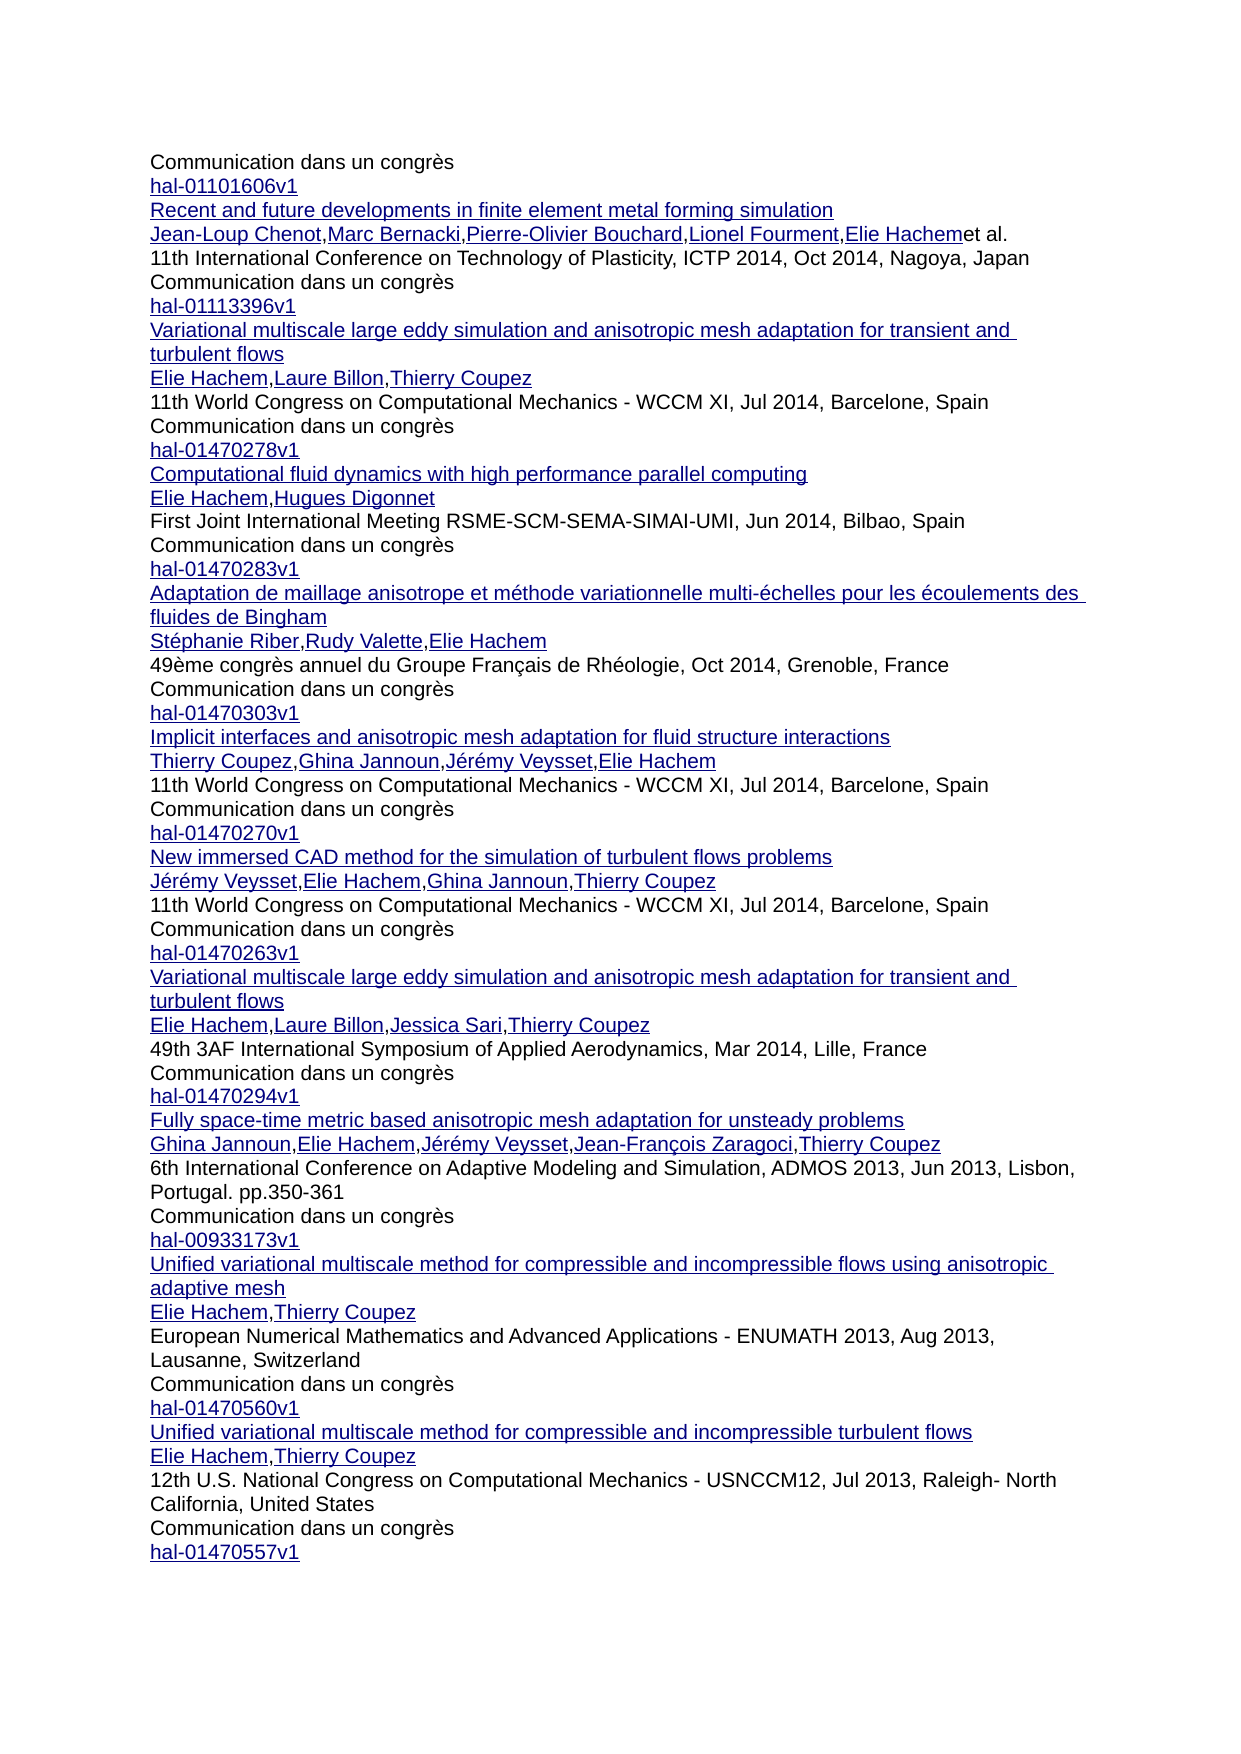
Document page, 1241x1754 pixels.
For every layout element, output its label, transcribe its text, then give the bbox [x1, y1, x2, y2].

table_cell Recent and future developments in finite element metal forming simulation Jean-Loup Chenot,Marc Bernacki,Pierre-Olivier Bouchard,Lionel Fourment,Elie Hachemet al. 11th International Conference on Technology of Plasticity, ICTP 2014, Oct 2014, Nagoya, Japan Communication dans un congrès hal-01113396v1 [150, 198, 1090, 318]
table_cell Implicit interfaces and anisotropic mesh adaptation for fluid structure interactions Thierry Coupez,Ghina Jannoun,Jérémy Veysset,Elie Hachem 11th World Congress on Computational Mechanics - WCCM XI, Jul 2014, Barcelone, Spain Communication dans un congrès hal-01470270v1 [150, 725, 1090, 845]
table_cell Unified variational multiscale method for compressible and incompressible flows using anisotropic adaptive mesh Elie Hachem,Thierry Coupez European Numerical Mathematics and Advanced Applications - ENUMATH 2013, Aug 2013, Lausanne, Switzerland Communication dans un congrès hal-01470560v1 [150, 1252, 1090, 1420]
table_cell Fully space-time metric based anisotropic mesh adaptation for unsteady problems Ghina Jannoun,Elie Hachem,Jérémy Veysset,Jean-François Zaragoci,Thierry Coupez 6th International Conference on Adaptive Modeling and Simulation, ADMOS 2013, Jun 2013, Lisbon, Portugal. pp.350-361 Communication dans un congrès hal-00933173v1 [150, 1108, 1090, 1252]
table_cell Adaptation de maillage anisotrope et méthode variationnelle multi-échelles pour les écoulements des fluides de Bingham Stéphanie Riber,Rudy Valette,Elie Hachem 49ème congrès annuel du Groupe Français de Rhéologie, Oct 2014, Grenoble, France Communication dans un congrès hal-01470303v1 [150, 581, 1090, 725]
table_cell Variational multiscale large eddy simulation and anisotropic mesh adaptation for transient and turbulent flows Elie Hachem,Laure Billon,Thierry Coupez 11th World Congress on Computational Mechanics - WCCM XI, Jul 2014, Barcelone, Spain Communication dans un congrès hal-01470278v1 [150, 318, 1090, 461]
table_cell New immersed CAD method for the simulation of turbulent flows problems Jérémy Veysset,Elie Hachem,Ghina Jannoun,Thierry Coupez 11th World Congress on Computational Mechanics - WCCM XI, Jul 2014, Barcelone, Spain Communication dans un congrès hal-01470263v1 [150, 845, 1090, 964]
table_cell Computational fluid dynamics with high performance parallel computing Elie Hachem,Hugues Digonnet First Joint International Meeting RSME-SCM-SEMA-SIMAI-UMI, Jun 2014, Bilbao, Spain Communication dans un congrès hal-01470283v1 [150, 461, 1090, 581]
table_cell Communication dans un congrès hal-01101606v1 [150, 150, 1090, 198]
table_cell Variational multiscale large eddy simulation and anisotropic mesh adaptation for transient and turbulent flows Elie Hachem,Laure Billon,Jessica Sari,Thierry Coupez 49th 3AF International Symposium of Applied Aerodynamics, Mar 2014, Lille, France Communication dans un congrès hal-01470294v1 [150, 965, 1090, 1108]
table_cell Unified variational multiscale method for compressible and incompressible turbulent flows Elie Hachem,Thierry Coupez 12th U.S. National Congress on Computational Mechanics - USNCCM12, Jul 2013, Raleigh- North California, United States Communication dans un congrès hal-01470557v1 [150, 1420, 1090, 1563]
